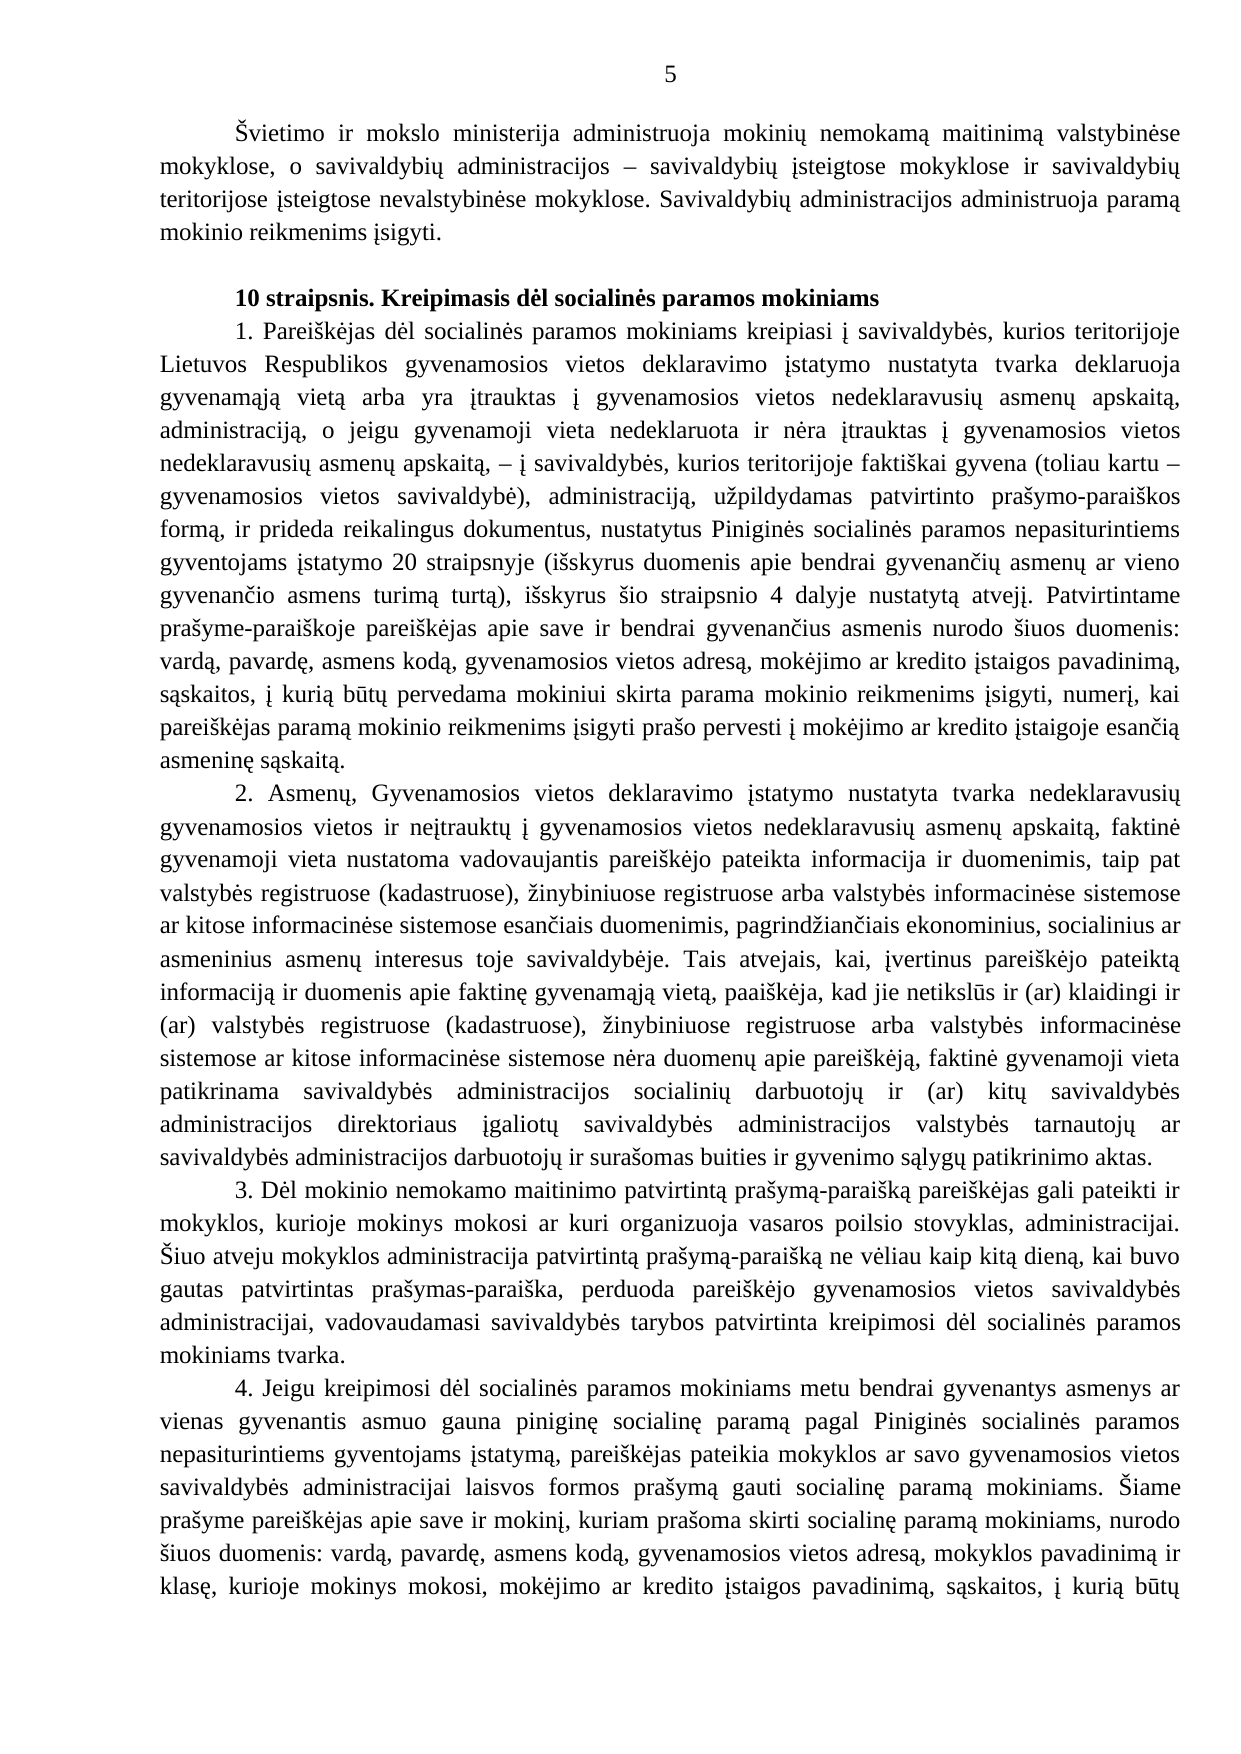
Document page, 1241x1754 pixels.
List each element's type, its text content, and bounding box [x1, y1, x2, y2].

text Švietimo ir mokslo ministerija administruoja mokinių nemokamą maitinimą valstybinėse mokyklose, o savivaldybių administracijos – savivaldybių įsteigtose mokyklose ir savivaldybių teritorijose įsteigtose nevalstybinėse mokyklose. Savivaldybių administracijos administruoja paramą mokinio reikmenims įsigyti. [159, 118, 1181, 246]
text 10 straipsnis. Kreipimasis dėl socialinės paramos mokiniams [159, 283, 1181, 312]
text 2. Asmenų, Gyvenamosios vietos deklaravimo įstatymo nustatyta tvarka nedeklaravusių gyvenamosios vietos ir neįtrauktų į gyvenamosios vietos nedeklaravusių asmenų apskaitą, faktinė gyvenamoji vieta nustatoma vadovaujantis pareiškėjo pateikta informacija ir duomenimis, taip pat valstybės registruose (kadastruose), žinybiniuose registruose arba valstybės informacinėse sistemose ar kitose informacinėse sistemose esančiais duomenimis, pagrindžiančiais ekonominius, socialinius ar asmeninius asmenų interesus toje savivaldybėje. Tais atvejais, kai, įvertinus pareiškėjo pateiktą informaciją ir duomenis apie faktinę gyvenamąją vietą, paaiškėja, kad jie netikslūs ir (ar) klaidingi ir (ar) valstybės registruose (kadastruose), žinybiniuose registruose arba valstybės informacinėse sistemose ar kitose informacinėse sistemose nėra duomenų apie pareiškėją, faktinė gyvenamoji vieta patikrinama savivaldybės administracijos socialinių darbuotojų ir (ar) kitų savivaldybės administracijos direktoriaus įgaliotų savivaldybės administracijos valstybės tarnautojų ar savivaldybės administracijos darbuotojų ir surašomas buities ir gyvenimo sąlygų patikrinimo aktas. [159, 778, 1181, 1171]
text 4. Jeigu kreipimosi dėl socialinės paramos mokiniams metu bendrai gyvenantys asmenys ar vienas gyvenantis asmuo gauna piniginę socialinę paramą pagal Piniginės socialinės paramos nepasiturintiems gyventojams įstatymą, pareiškėjas pateikia mokyklos ar savo gyvenamosios vietos savivaldybės administracijai laisvos formos prašymą gauti socialinę paramą mokiniams. Šiame prašyme pareiškėjas apie save ir mokinį, kuriam prašoma skirti socialinę paramą mokiniams, nurodo šiuos duomenis: vardą, pavardę, asmens kodą, gyvenamosios vietos adresą, mokyklos pavadinimą ir klasę, kurioje mokinys mokosi, mokėjimo ar kredito įstaigos pavadinimą, sąskaitos, į kurią būtų [159, 1373, 1181, 1600]
text 1. Pareiškėjas dėl socialinės paramos mokiniams kreipiasi į savivaldybės, kurios teritorijoje Lietuvos Respublikos gyvenamosios vietos deklaravimo įstatymo nustatyta tvarka deklaruoja gyvenamąją vietą arba yra įtrauktas į gyvenamosios vietos nedeklaravusių asmenų apskaitą, administraciją, o jeigu gyvenamoji vieta nedeklaruota ir nėra įtrauktas į gyvenamosios vietos nedeklaravusių asmenų apskaitą, – į savivaldybės, kurios teritorijoje faktiškai gyvena (toliau kartu – gyvenamosios vietos savivaldybė), administraciją, užpildydamas patvirtinto prašymo-paraiškos formą, ir prideda reikalingus dokumentus, nustatytus Piniginės socialinės paramos nepasiturintiems gyventojams įstatymo 20 straipsnyje (išskyrus duomenis apie bendrai gyvenančių asmenų ar vieno gyvenančio asmens turimą turtą), išskyrus šio straipsnio 4 dalyje nustatytą atvejį. Patvirtintame prašyme-paraiškoje pareiškėjas apie save ir bendrai gyvenančius asmenis nurodo šiuos duomenis: vardą, pavardę, asmens kodą, gyvenamosios vietos adresą, mokėjimo ar kredito įstaigos pavadinimą, sąskaitos, į kurią būtų pervedama mokiniui skirta parama mokinio reikmenims įsigyti, numerį, kai pareiškėjas paramą mokinio reikmenims įsigyti prašo pervesti į mokėjimo ar kredito įstaigoje esančią asmeninę sąskaitą. [159, 316, 1181, 774]
text 3. Dėl mokinio nemokamo maitinimo patvirtintą prašymą-paraišką pareiškėjas gali pateikti ir mokyklos, kurioje mokinys mokosi ar kuri organizuoja vasaros poilsio stovyklas, administracijai. Šiuo atveju mokyklos administracija patvirtintą prašymą-paraišką ne vėliau kaip kitą dieną, kai buvo gautas patvirtintas prašymas-paraiška, perduoda pareiškėjo gyvenamosios vietos savivaldybės administracijai, vadovaudamasi savivaldybės tarybos patvirtinta kreipimosi dėl socialinės paramos mokiniams tvarka. [159, 1175, 1181, 1369]
